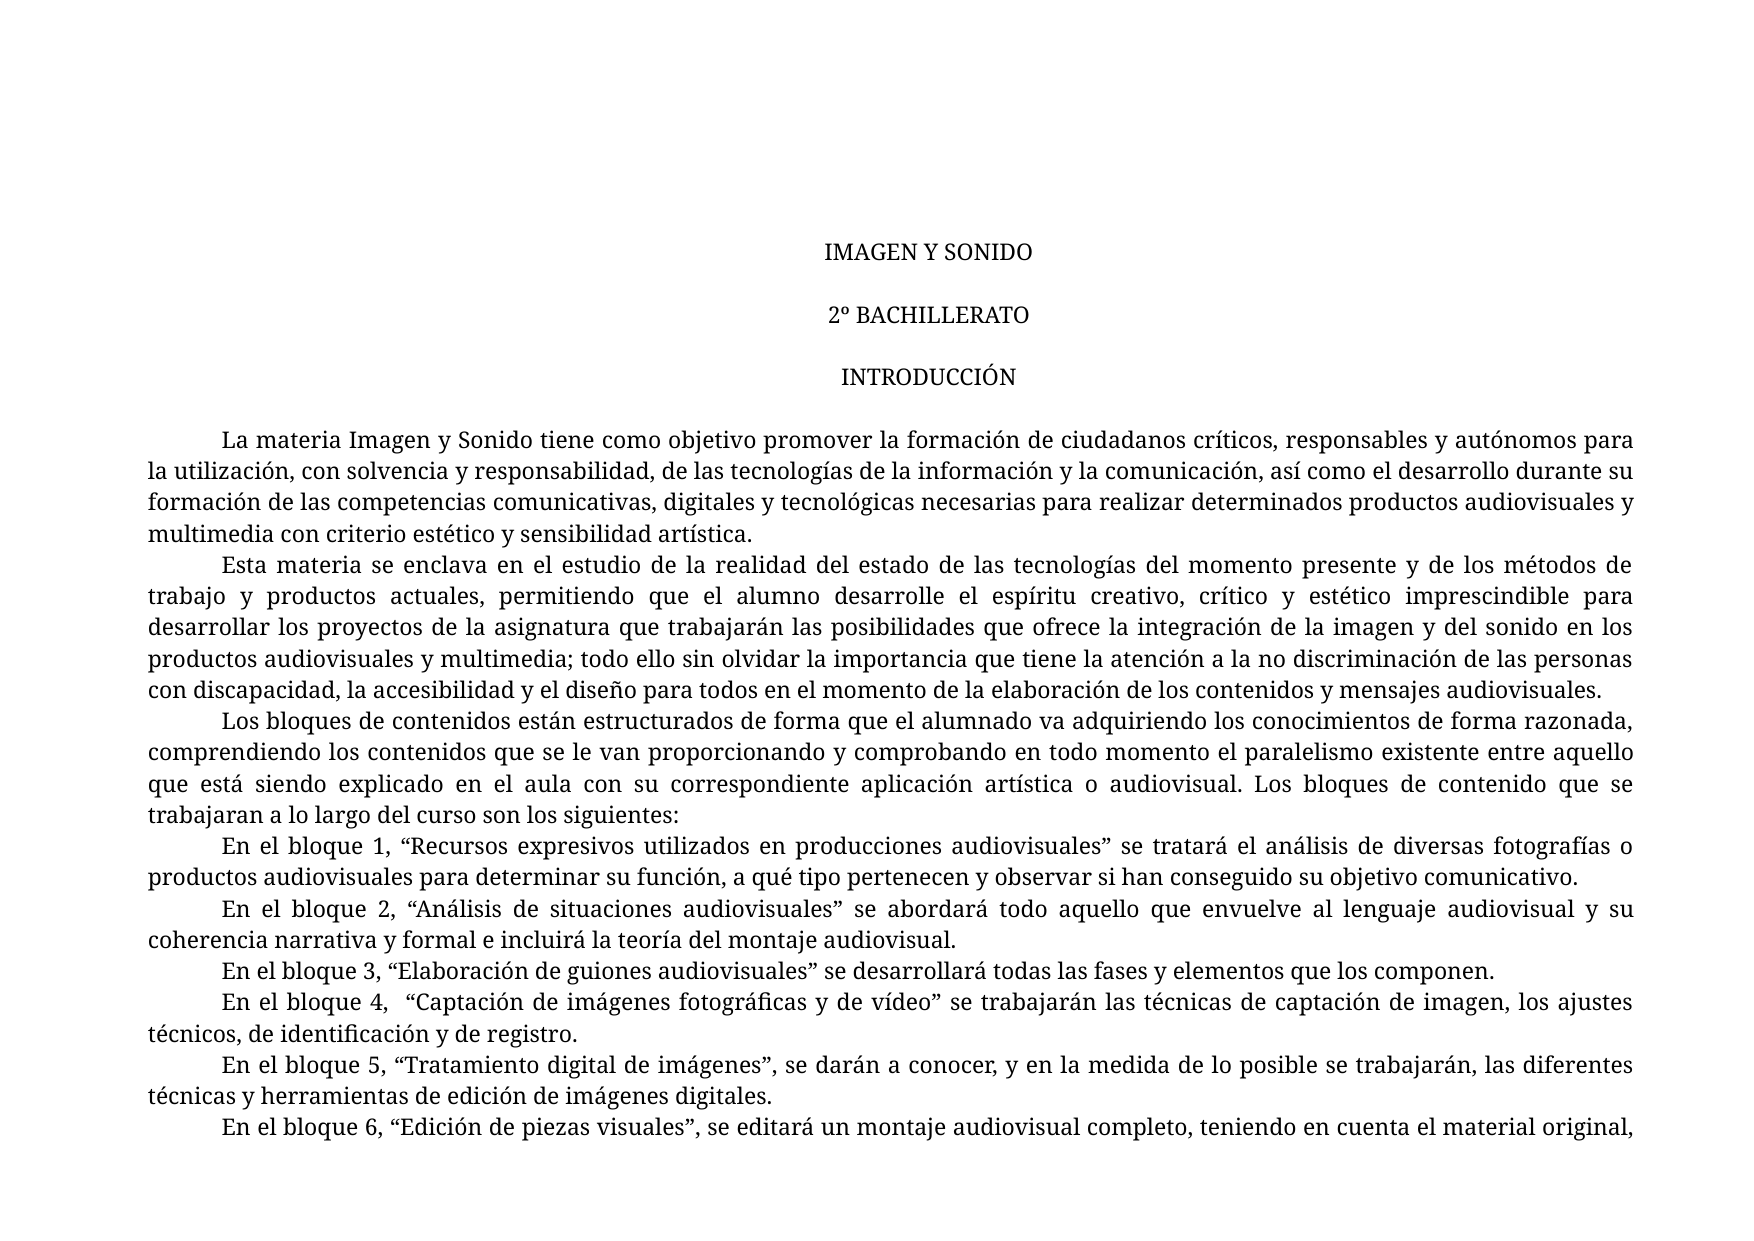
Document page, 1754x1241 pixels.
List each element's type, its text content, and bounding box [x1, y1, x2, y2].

text En el bloque 5, “Tratamiento digital de imágenes”, se darán a conocer, y en la medida de lo posible se trabajarán, las diferentes técnicas y herramientas de edición de imágenes digitales. [148, 1049, 1636, 1111]
text Introducción [148, 361, 1636, 392]
text En el bloque 6, “Edición de piezas visuales”, se editará un montaje audiovisual completo, teniendo en cuenta el material original, [148, 1111, 1636, 1142]
text 2º bachillerato [148, 299, 1636, 330]
text Los bloques de contenidos están estructurados de forma que el alumnado va adquiriendo los conocimientos de forma razonada, comprendiendo los contenidos que se le van proporcionando y comprobando en todo momento el paralelismo existente entre aquello que está siendo explicado en el aula con su correspondiente aplicación artística o audiovisual. Los bloques de contenido que se trabajaran a lo largo del curso son los siguientes: [148, 705, 1636, 830]
text La materia Imagen y Sonido tiene como objetivo promover la formación de ciudadanos críticos, responsables y autónomos para la utilización, con solvencia y responsabilidad, de las tecnologías de la información y la comunicación, así como el desarrollo durante su formación de las competencias comunicativas, digitales y tecnológicas necesarias para realizar determinados productos audiovisuales y multimedia con criterio estético y sensibilidad artística. [148, 424, 1636, 549]
text En el bloque 4, “Captación de imágenes fotográficas y de vídeo” se trabajarán las técnicas de captación de imagen, los ajustes técnicos, de identificación y de registro. [148, 986, 1636, 1049]
text En el bloque 1, “Recursos expresivos utilizados en producciones audiovisuales” se tratará el análisis de diversas fotografías o productos audiovisuales para determinar su función, a qué tipo pertenecen y observar si han conseguido su objetivo comunicativo. [148, 830, 1636, 892]
text En el bloque 3, “Elaboración de guiones audiovisuales” se desarrollará todas las fases y elementos que los componen. [148, 955, 1636, 986]
text IMAGEN Y SONIDO [148, 236, 1636, 267]
text Esta materia se enclava en el estudio de la realidad del estado de las tecnologías del momento presente y de los métodos de trabajo y productos actuales, permitiendo que el alumno desarrolle el espíritu creativo, crítico y estético imprescindible para desarrollar los proyectos de la asignatura que trabajarán las posibilidades que ofrece la integración de la imagen y del sonido en los productos audiovisuales y multimedia; todo ello sin olvidar la importancia que tiene la atención a la no discriminación de las personas con discapacidad, la accesibilidad y el diseño para todos en el momento de la elaboración de los contenidos y mensajes audiovisuales. [148, 549, 1636, 705]
text En el bloque 2, “Análisis de situaciones audiovisuales” se abordará todo aquello que envuelve al lenguaje audiovisual y su coherencia narrativa y formal e incluirá la teoría del montaje audiovisual. [148, 892, 1636, 955]
